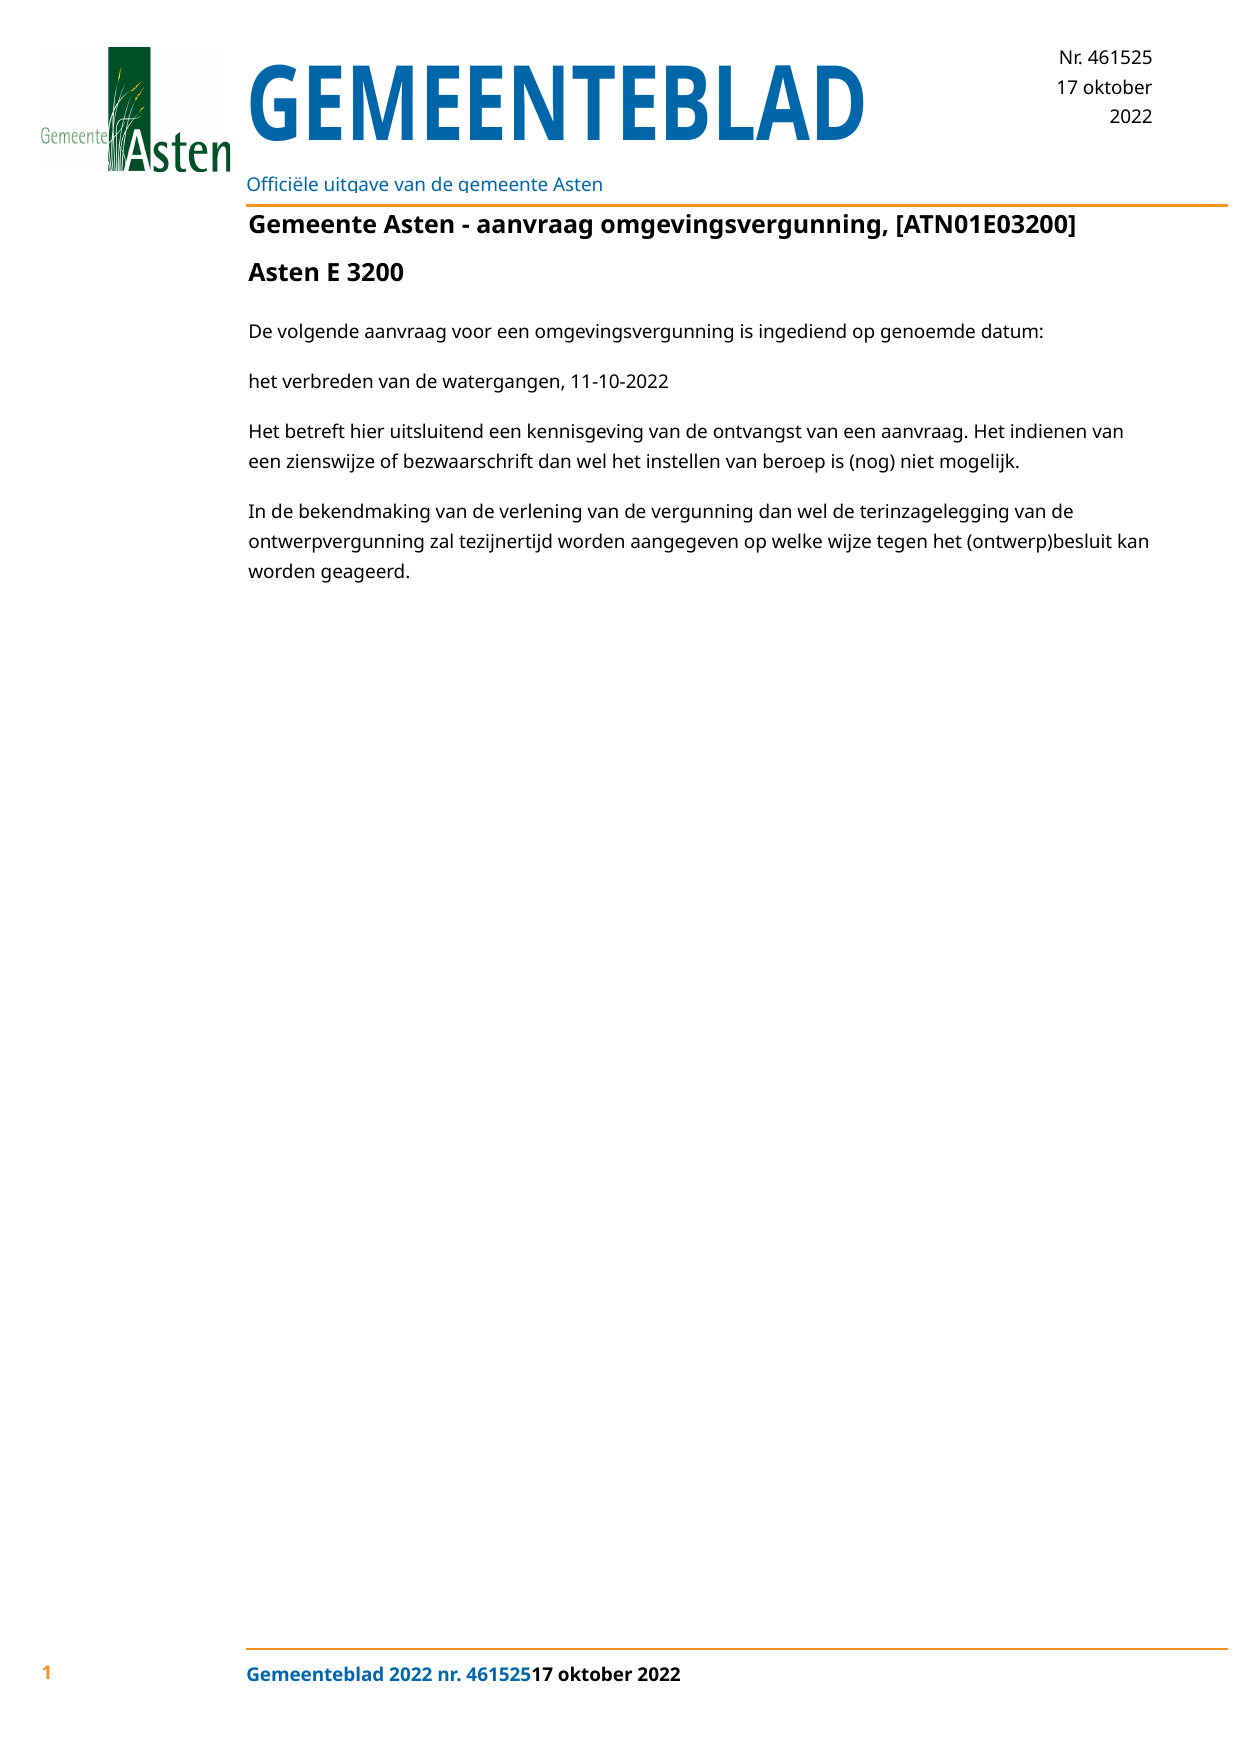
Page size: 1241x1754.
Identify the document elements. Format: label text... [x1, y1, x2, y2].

text Gemeente Asten - aanvraag omgevingsvergunning, [ATN01E03200] Asten E 3200 [248, 207, 1152, 288]
text het verbreden van de watergangen, 11-10-2022 [248, 368, 1152, 394]
text In de bekendmaking van de verlening van de vergunning dan wel de terinzagelegging van de ontwerpvergunning zal tezijnertijd worden aangegeven op welke wijze tegen het (ontwerp)besluit kan worden geageerd. [248, 499, 1152, 584]
picture [41, 47, 231, 172]
text De volgende aanvraag voor een omgevingsvergunning is ingediend op genoemde datum: [248, 318, 1152, 344]
text Het betreft hier uitsluitend een kennisgeving van de ontvangst van een aanvraag. Het indienen van een zienswijze of bezwaarschrift dan wel het instellen van beroep is (nog) niet mogelijk. [248, 419, 1152, 474]
